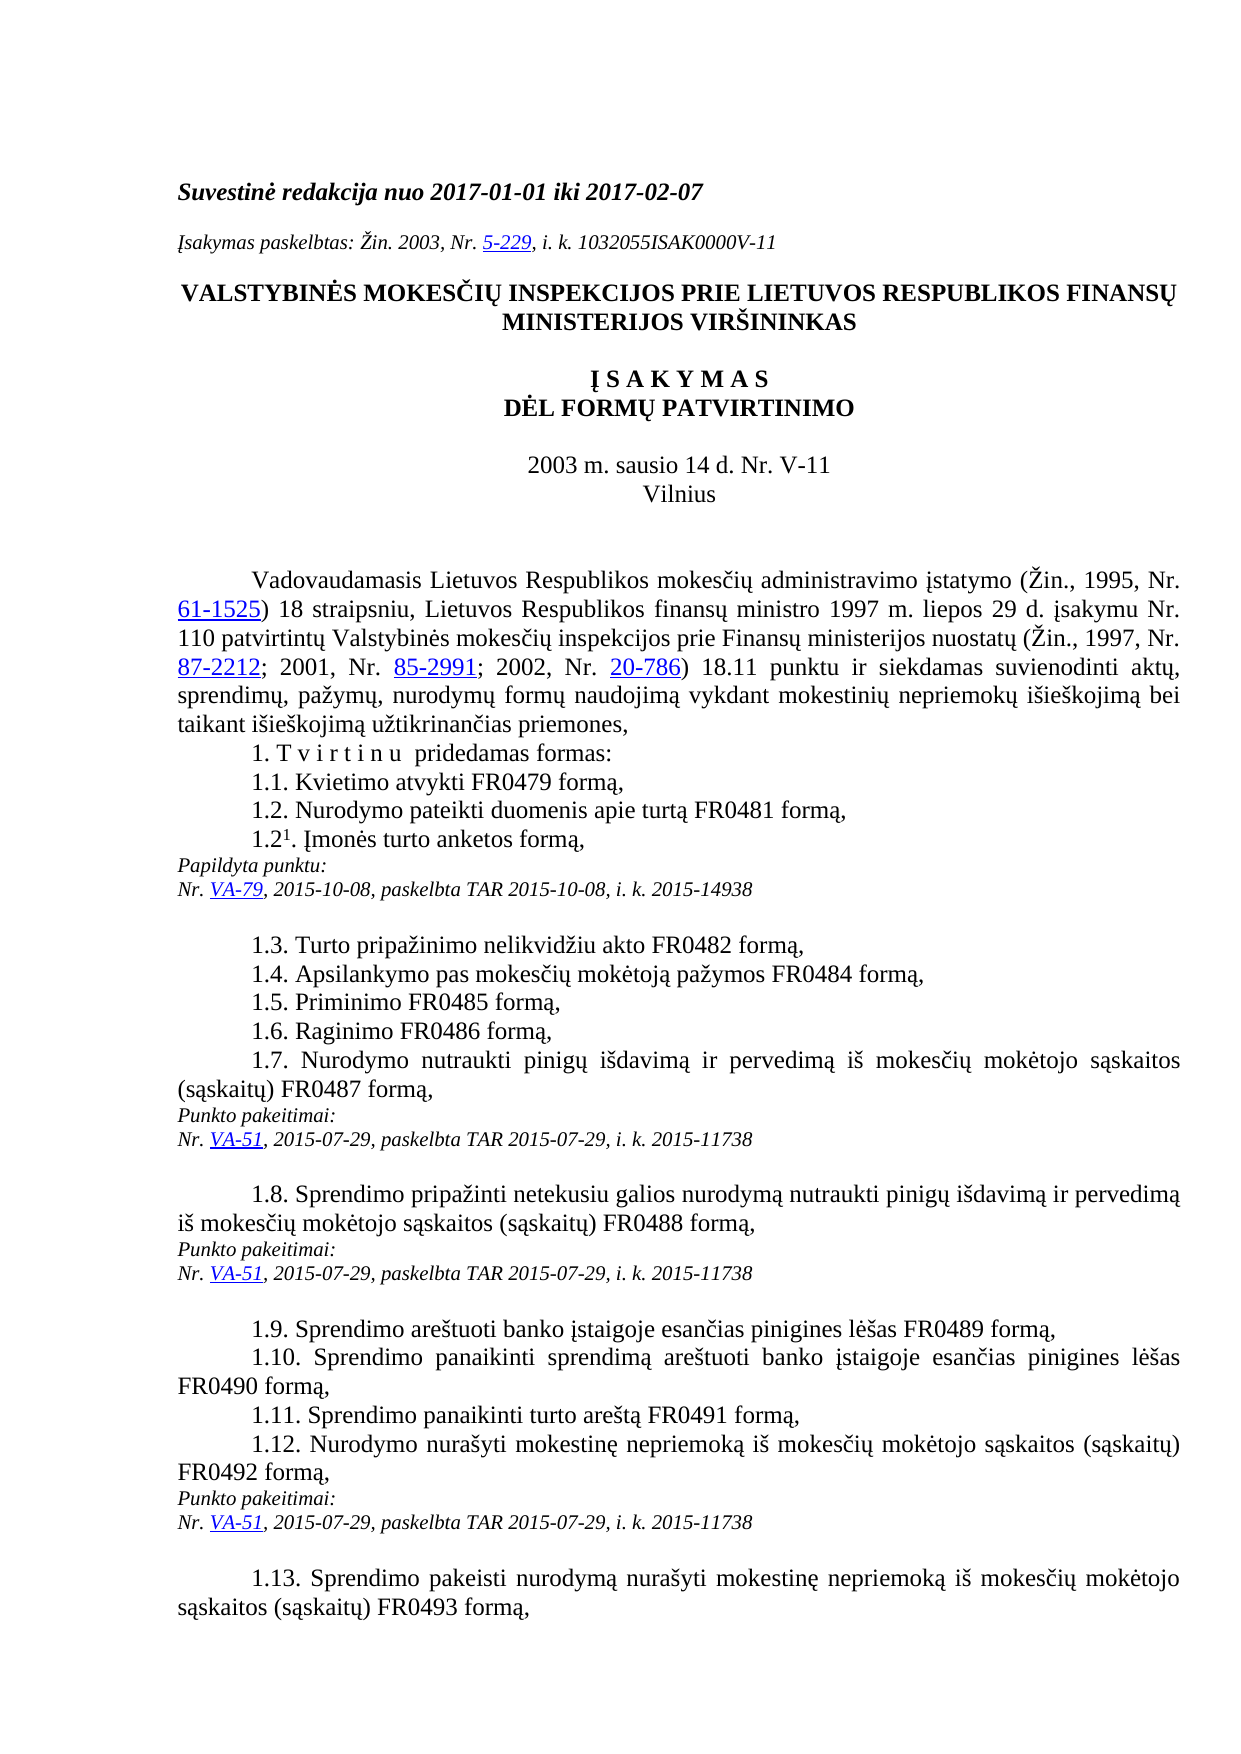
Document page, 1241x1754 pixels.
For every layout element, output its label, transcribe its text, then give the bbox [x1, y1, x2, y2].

text 1.5. Priminimo FR0485 formą, [177, 987, 1181, 1016]
text Į S A K Y M A S [177, 364, 1181, 393]
text 1.9. Sprendimo areštuoti banko įstaigoje esančias pinigines lėšas FR0489 formą, [177, 1314, 1181, 1342]
text DĖL FORMŲ PATVIRTINIMO [177, 393, 1181, 422]
text 1.8. Sprendimo pripažinti netekusiu galios nurodymą nutraukti pinigų išdavimą ir pervedimą iš mokesčių mokėtojo sąskaitos (sąskaitų) FR0488 formą, [177, 1179, 1181, 1237]
text 1.7. Nurodymo nutraukti pinigų išdavimą ir pervedimą iš mokesčių mokėtojo sąskaitos (sąskaitų) FR0487 formą, [177, 1045, 1181, 1102]
text VALSTYBINĖS MOKESČIŲ INSPEKCIJOS PRIE LIETUVOS RESPUBLIKOS FINANSŲ MINISTERIJOS VIRŠININKAS [177, 278, 1181, 336]
text 1.4. Apsilankymo pas mokesčių mokėtoją pažymos FR0484 formą, [177, 959, 1181, 987]
text 1. Tvirtinu pridedamas formas: [177, 738, 1181, 767]
text 1.10. Sprendimo panaikinti sprendimą areštuoti banko įstaigoje esančias pinigines lėšas FR0490 formą, [177, 1342, 1181, 1400]
text 1.11. Sprendimo panaikinti turto areštą FR0491 formą, [177, 1400, 1181, 1429]
text 1.2. Nurodymo pateikti duomenis apie turtą FR0481 formą, [177, 796, 1181, 824]
text Suvestinė redakcija nuo 2017-01-01 iki 2017-02-07 [177, 177, 1181, 206]
text 1.3. Turto pripažinimo nelikvidžiu akto FR0482 formą, [177, 930, 1181, 959]
text 2003 m. sausio 14 d. Nr. V-11 [177, 451, 1181, 479]
text 1.13. Sprendimo pakeisti nurodymą nurašyti mokestinę nepriemoką iš mokesčių mokėtojo sąskaitos (sąskaitų) FR0493 formą, [177, 1563, 1181, 1621]
text Vadovaudamasis Lietuvos Respublikos mokesčių administravimo įstatymo (Žin., 1995, Nr. 61-1525) 18 straipsniu, Lietuvos Respublikos finansų ministro 1997 m. liepos 29 d. įsakymu Nr. 110 patvirtintų Valstybinės mokesčių inspekcijos prie Finansų ministerijos nuostatų (Žin., 1997, Nr. 87-2212; 2001, Nr. 85-2991; 2002, Nr. 20-786) 18.11 punktu ir siekdamas suvienodinti aktų, sprendimų, pažymų, nurodymų formų naudojimą vykdant mokestinių nepriemokų išieškojimą bei taikant išieškojimą užtikrinančias priemones, [177, 566, 1181, 738]
text Vilnius [177, 479, 1181, 508]
text Nr. VA-79, 2015-10-08, paskelbta TAR 2015-10-08, i. k. 2015-14938 [177, 877, 1181, 901]
text Papildyta punktu: [177, 853, 1181, 877]
text Nr. VA-51, 2015-07-29, paskelbta TAR 2015-07-29, i. k. 2015-11738 [177, 1510, 1181, 1534]
text Punkto pakeitimai: [177, 1102, 1181, 1127]
text Nr. VA-51, 2015-07-29, paskelbta TAR 2015-07-29, i. k. 2015-11738 [177, 1127, 1181, 1151]
text 1.12. Nurodymo nurašyti mokestinę nepriemoką iš mokesčių mokėtojo sąskaitos (sąskaitų) FR0492 formą, [177, 1429, 1181, 1486]
text Nr. VA-51, 2015-07-29, paskelbta TAR 2015-07-29, i. k. 2015-11738 [177, 1261, 1181, 1285]
text 1.21. Įmonės turto anketos formą, [177, 824, 1181, 853]
text Punkto pakeitimai: [177, 1486, 1181, 1510]
text 1.6. Raginimo FR0486 formą, [177, 1016, 1181, 1045]
text 1.1. Kvietimo atvykti FR0479 formą, [177, 767, 1181, 796]
text Punkto pakeitimai: [177, 1237, 1181, 1261]
text Įsakymas paskelbtas: Žin. 2003, Nr. 5-229, i. k. 1032055ISAK0000V-11 [177, 230, 1181, 254]
